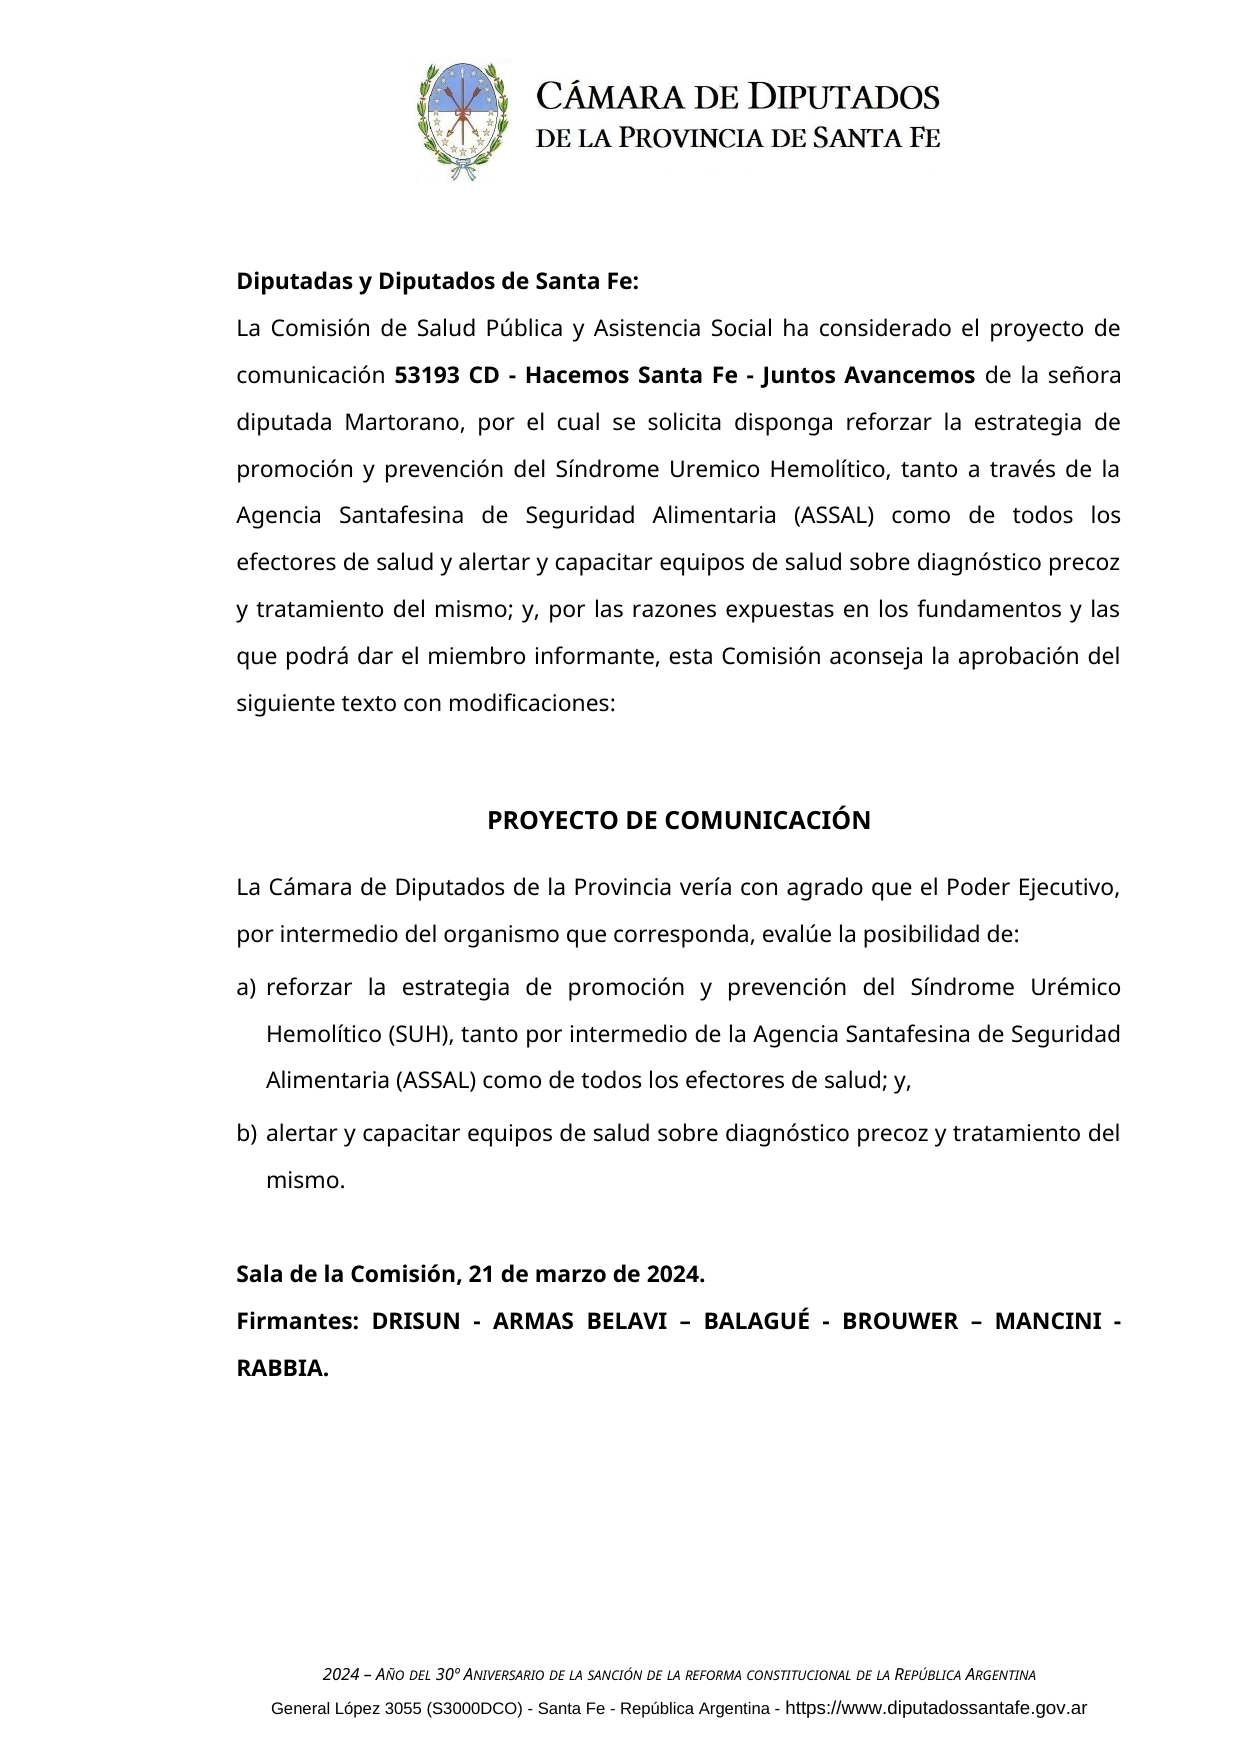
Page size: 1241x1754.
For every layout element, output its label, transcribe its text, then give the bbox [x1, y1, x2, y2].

text Sala de la Comisión, 21 de marzo de 2024. [236, 1258, 1122, 1289]
text La Cámara de Diputados de la Provincia vería con agrado que el Poder Ejecutivo, por intermedio del organismo que corresponda, evalúe la posibilidad de: [236, 871, 1122, 949]
list reforzar la estrategia de promoción y prevención del Síndrome Urémico Hemolítico (SUH), tanto por intermedio de la Agencia Santafesina de Seguridad Alimentaria (ASSAL) como de todos los efectores de salud; y, [236, 971, 1122, 1096]
picture [413, 59, 945, 183]
text La Comisión de Salud Pública y Asistencia Social ha considerado el proyecto de comunicación 53193 CD - Hacemos Santa Fe - Juntos Avancemos de la señora diputada Martorano, por el cual se solicita disponga reforzar la estrategia de promoción y prevención del Síndrome Uremico Hemolítico, tanto a través de la Agencia Santafesina de Seguridad Alimentaria (ASSAL) como de todos los efectores de salud y alertar y capacitar equipos de salud sobre diagnóstico precoz y tratamiento del mismo; y, por las razones expuestas en los fundamentos y las que podrá dar el miembro informante, esta Comisión aconseja la aprobación del siguiente texto con modificaciones: [236, 312, 1122, 718]
text Diputadas y Diputados de Santa Fe: [236, 265, 1122, 296]
list alertar y capacitar equipos de salud sobre diagnóstico precoz y tratamiento del mismo. [236, 1117, 1122, 1195]
text PROYECTO DE COMUNICACIÓN [236, 802, 1122, 836]
text Firmantes: DRISUN - ARMAS BELAVI – BALAGUÉ - BROUWER – MANCINI - RABBIA. [236, 1305, 1122, 1383]
